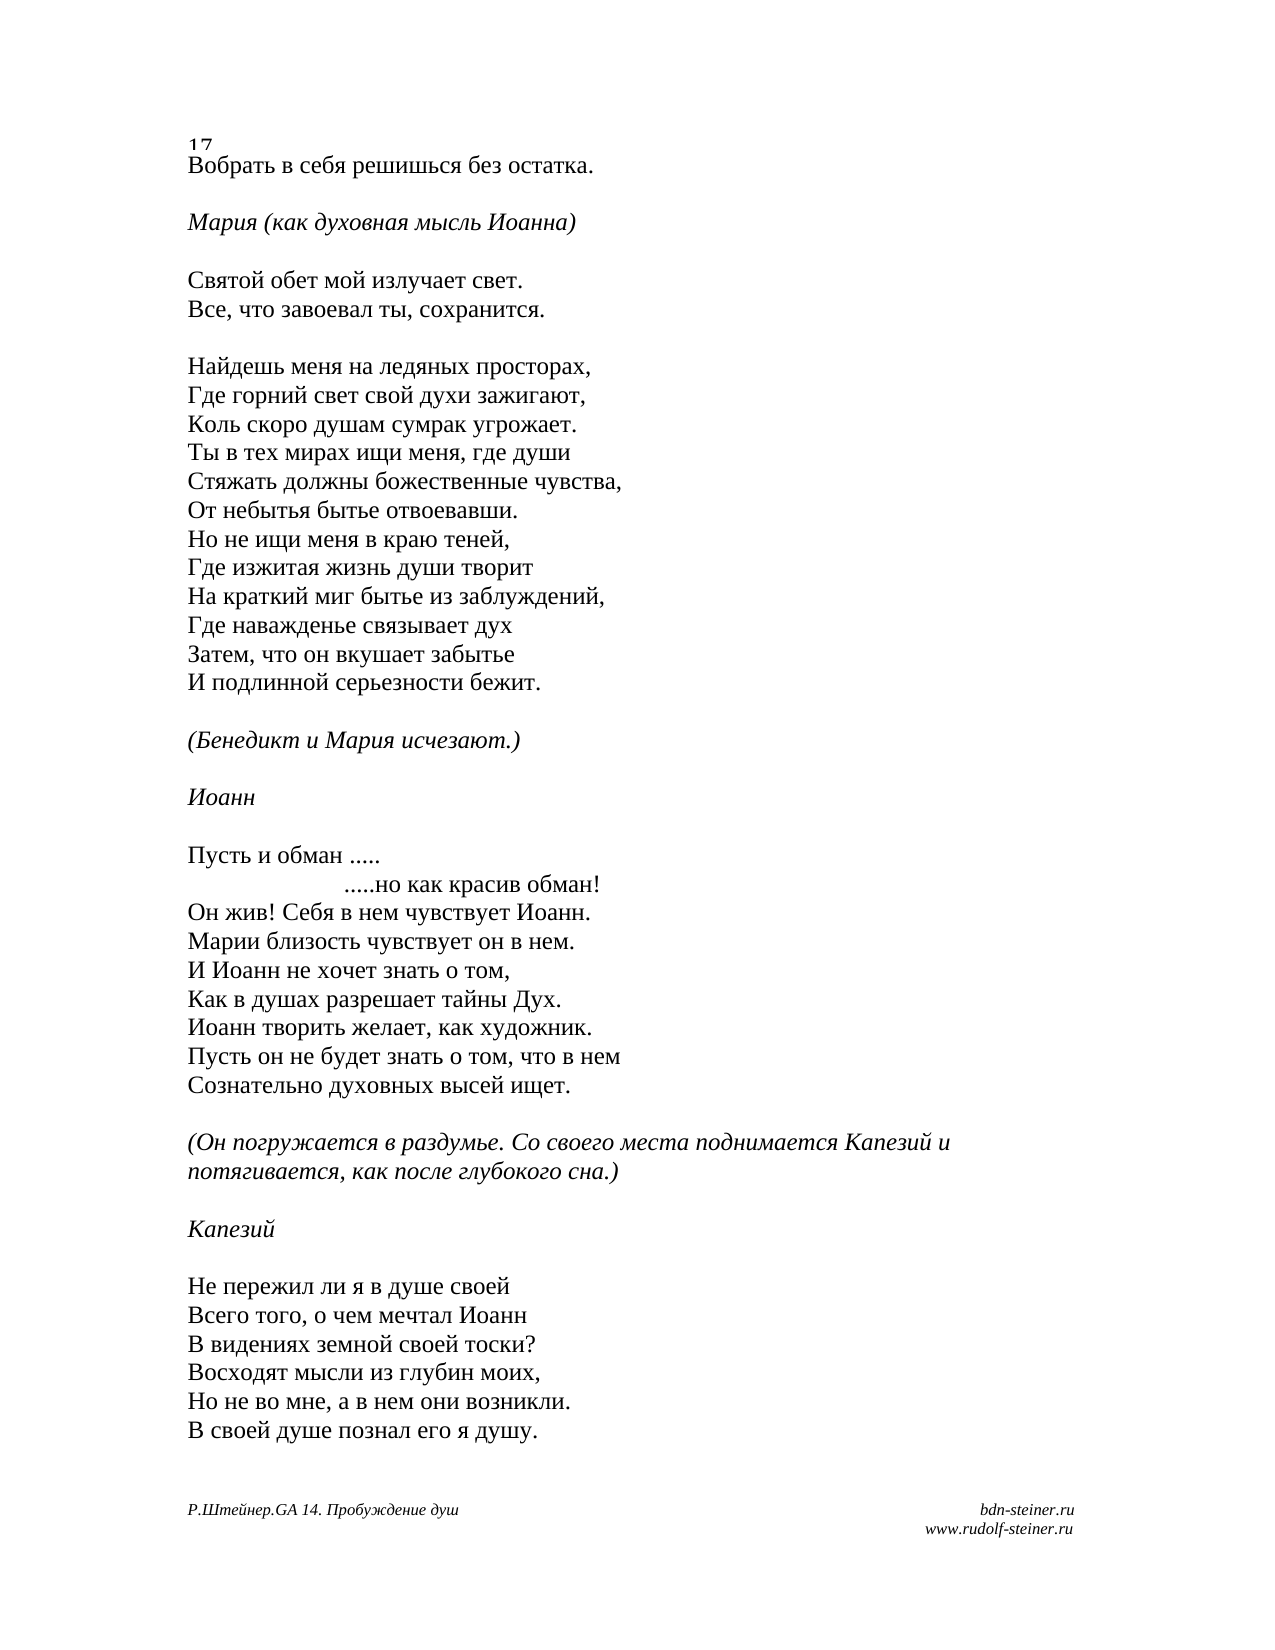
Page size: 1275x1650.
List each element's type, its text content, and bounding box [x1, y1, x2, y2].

text Иоанн [187, 782, 1087, 811]
text Пусть и обман ..... .....но как красив обман! Он жив! Себя в нем чувствует Иоанн. Марии близость чувствует он в нем. И Иоанн не хочет знать о том, Как в душах разрешает тайны Дух. Иоанн творить желает, как художник. Пусть он не будет знать о том, что в нем Сознательно духовных высей ищет. [187, 840, 1087, 1099]
text Не пережил ли я в душе своей Всего того, о чем мечтал Иоанн В видениях земной своей тоски? Восходят мысли из глубин моих, Но не во мне, а в нем они возникли. В своей душе познал его я душу. [187, 1271, 1087, 1444]
text Святой обет мой излучает свет. Все, что завоевал ты, сохранится. [187, 265, 1087, 322]
text (Бенедикт и Мария исчезают.) [187, 725, 1087, 754]
text Мария (как духовная мысль Иоанна) [187, 207, 1087, 236]
text Вобрать в себя решишься без остатка. [187, 150, 1087, 179]
text (Он погружается в раздумье. Со своего места поднимается Капезий и потягивается, как после глубокого сна.) [187, 1127, 1087, 1185]
text Капезий [187, 1214, 1087, 1242]
text Найдешь меня на ледяных просторах, Где горний свет свой духи зажигают, Коль скоро душам сумрак угрожает. Ты в тех мирах ищи меня, где души Стяжать должны божественные чувства, От небытья бытье отвоевавши. Но не ищи меня в краю теней, Где изжитая жизнь души творит На краткий миг бытье из заблуждений, Где наважденье связывает дух Затем, что он вкушает забытье И подлинной серьезности бежит. [187, 351, 1087, 696]
